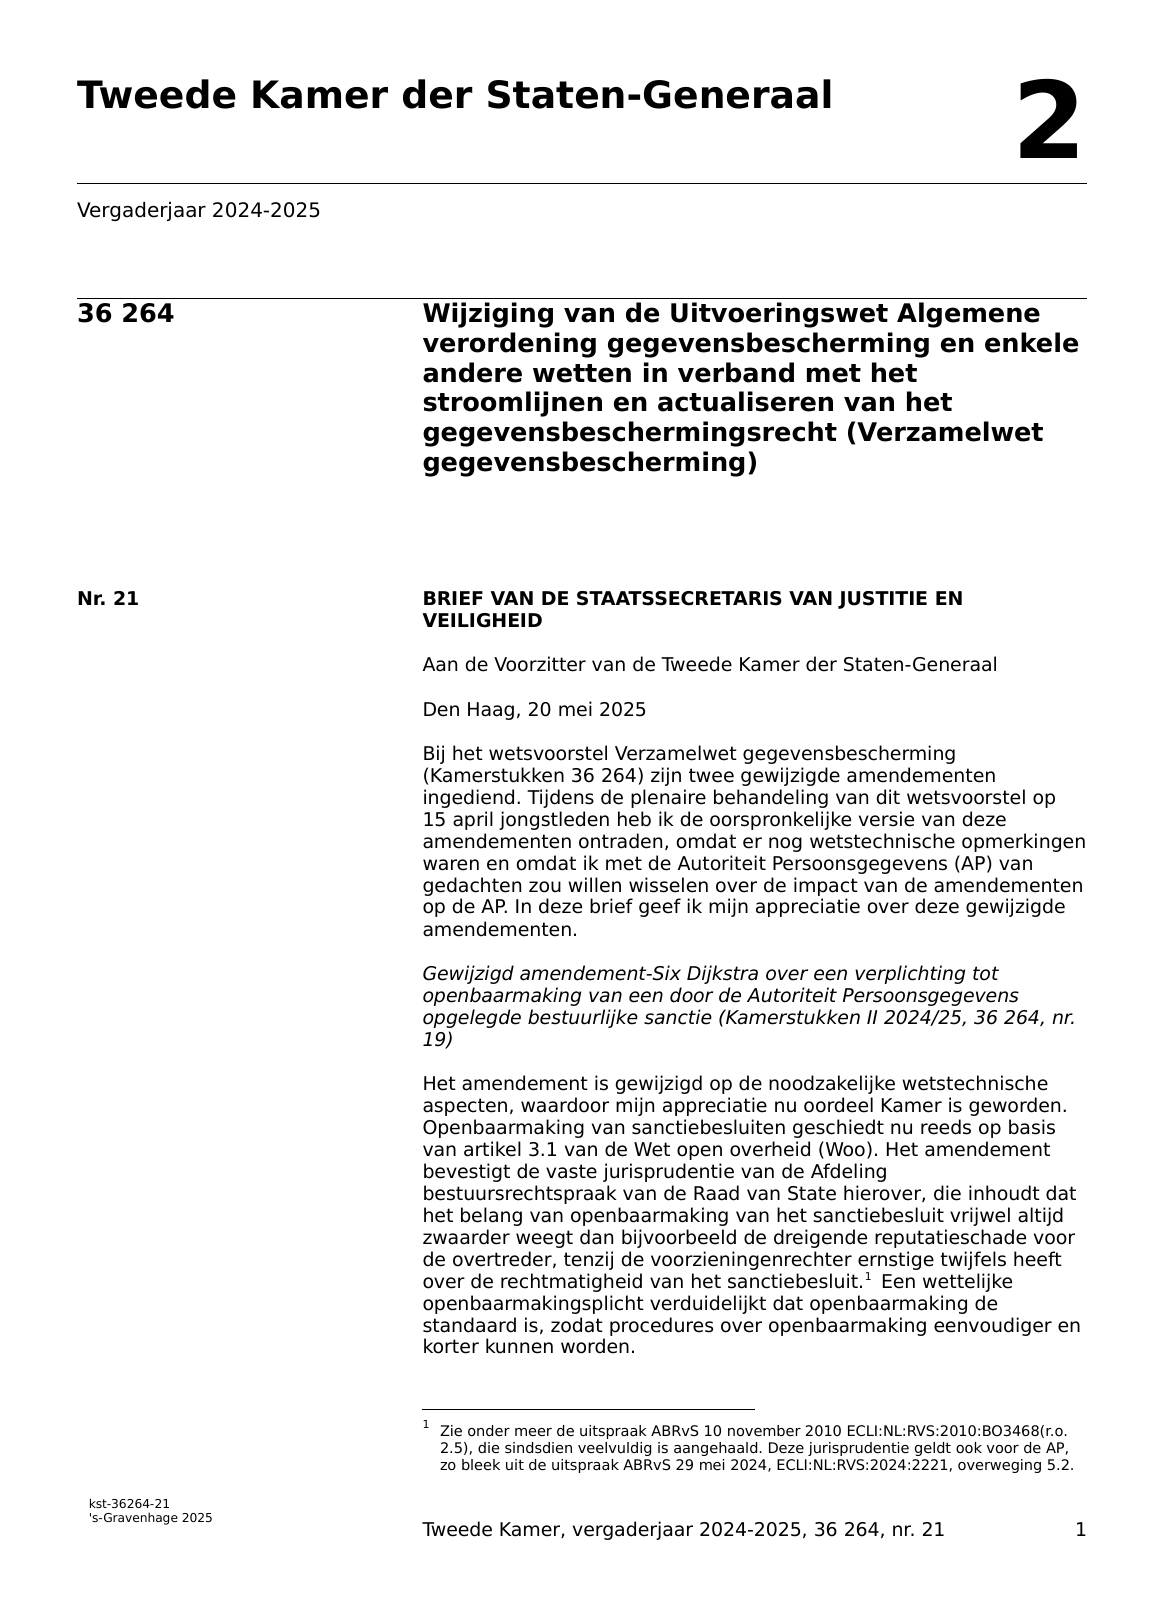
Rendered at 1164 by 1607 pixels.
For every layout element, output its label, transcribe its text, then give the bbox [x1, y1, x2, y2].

table_header 2 [886, 59, 1087, 183]
text Het amendement is gewijzigd op de noodzakelijke wetstechnische aspecten, waardoor mijn appreciatie nu oordeel Kamer is geworden. Openbaarmaking van sanctiebesluiten geschiedt nu reeds op basis van artikel 3.1 van de Wet open overheid (Woo). Het amendement bevestigt de vaste jurisprudentie van de Afdeling bestuursrechtspraak van de Raad van State hierover, die inhoudt dat het belang van openbaarmaking van het sanctiebesluit vrijwel altijd zwaarder weegt dan bijvoorbeeld de dreigende reputatieschade voor de overtreder, tenzij de voorzieningenrechter ernstige twijfels heeft over de rechtmatigheid van het sanctiebesluit. Een wettelijke openbaarmakingsplicht verduidelijkt dat openbaarmaking de standaard is, zodat procedures over openbaarmaking eenvoudiger en korter kunnen worden. [422, 1073, 1087, 1358]
table_header Tweede Kamer der Staten-Generaal [77, 59, 886, 183]
table_cell Vergaderjaar 2024-2025 [77, 184, 1087, 298]
text Gewijzigd amendement-Six Dijkstra over een verplichting tot openbaarmaking van een door de Autoriteit Persoonsgegevens opgelegde bestuurlijke sanctie (Kamerstukken II 2024/25, 36 264, nr. 19) [422, 963, 1087, 1051]
subtitle Nr. 21 BRIEF VAN DE STAATSSECRETARIS VAN JUSTITIE EN VEILIGHEID [77, 588, 1087, 632]
text Den Haag, 20 mei 2025 [422, 698, 1087, 720]
text Aan de Voorzitter van de Tweede Kamer der Staten-Generaal [422, 654, 1087, 676]
text Bij het wetsvoorstel Verzamelwet gegevensbescherming (Kamerstukken 36 264) zijn twee gewijzigde amendementen ingediend. Tijdens de plenaire behandeling van dit wetsvoorstel op 15 april jongstleden heb ik de oorspronkelijke versie van deze amendementen ontraden, omdat er nog wetstechnische opmerkingen waren en omdat ik met de Autoriteit Persoonsgegevens (AP) van gedachten zou willen wisselen over de impact van de amendementen op de AP. In deze brief geef ik mijn appreciatie over deze gewijzigde amendementen. [422, 743, 1087, 940]
text Zie onder meer de uitspraak ABRvS 10 november 2010 ECLI:NL:RVS:2010:BO3468(r.o. 2.5), die sindsdien veelvuldig is aangehaald. Deze jurisprudentie geldt ook voor de AP, zo bleek uit de uitspraak ABRvS 29 mei 2024, ECLI:NL:RVS:2024:2221, overweging 5.2. [422, 1418, 1087, 1474]
subtitle 36 264 Wijziging van de Uitvoeringswet Algemene verordening gegevensbescherming en enkele andere wetten in verband met het stroomlijnen en actualiseren van het gegevensbeschermingsrecht (Verzamelwet gegevensbescherming) [77, 299, 1087, 477]
text 's-Gravenhage 2025 [88, 1511, 323, 1525]
text kst-36264-21 [88, 1497, 323, 1511]
